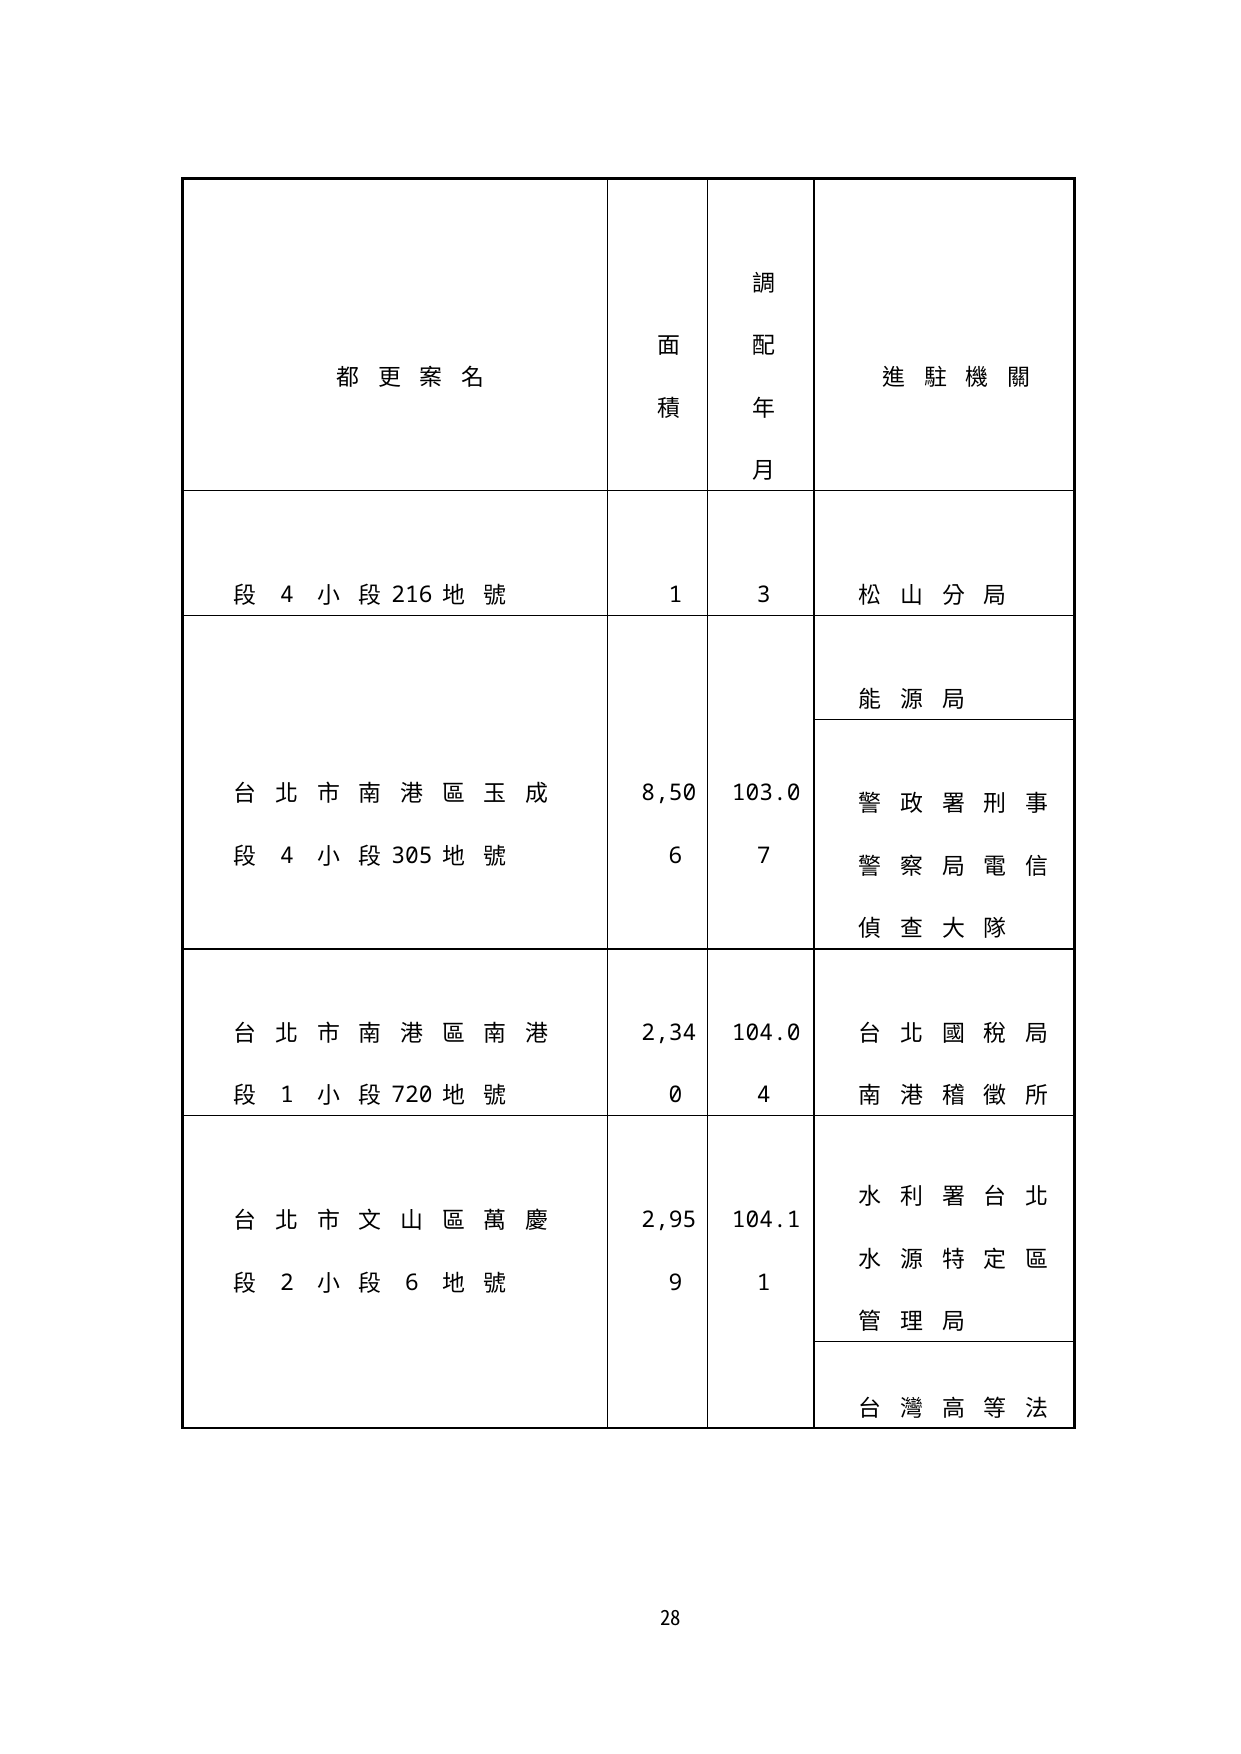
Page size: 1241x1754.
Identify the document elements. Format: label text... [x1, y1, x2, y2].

table_cell 能源局 [815, 616, 1073, 719]
table_cell 水利署台北水源特定區管理局 [815, 1116, 1073, 1341]
table_header 調配 年月 [708, 180, 813, 490]
table_cell 警政署刑事警察局電信偵查大隊 [815, 720, 1073, 948]
table_cell 2,959 [608, 1116, 707, 1427]
table_header 都更案名 [184, 180, 607, 490]
table_cell 台灣高等法 [815, 1342, 1073, 1427]
table_cell 103.07 [708, 616, 813, 948]
table_cell 台北國稅局南港稽徵所 [815, 950, 1073, 1115]
table_header 面積 [608, 180, 707, 490]
table_cell 104.04 [708, 950, 813, 1115]
table_cell 8,506 [608, 616, 707, 948]
table_cell 段4小段216地號 [184, 491, 607, 615]
table_header 進駐機關 [815, 180, 1073, 490]
table_cell 台北市文山區萬慶段2小段6地號 [184, 1116, 607, 1427]
table_cell 2,340 [608, 950, 707, 1115]
table_cell 104.11 [708, 1116, 813, 1427]
table_cell 1 [608, 491, 707, 615]
table_cell 台北市南港區南港段1小段720地號 [184, 950, 607, 1115]
table_cell 松山分局 [815, 491, 1073, 615]
table_cell 3 [708, 491, 813, 615]
table_cell 台北市南港區玉成段4小段305地號 [184, 616, 607, 948]
